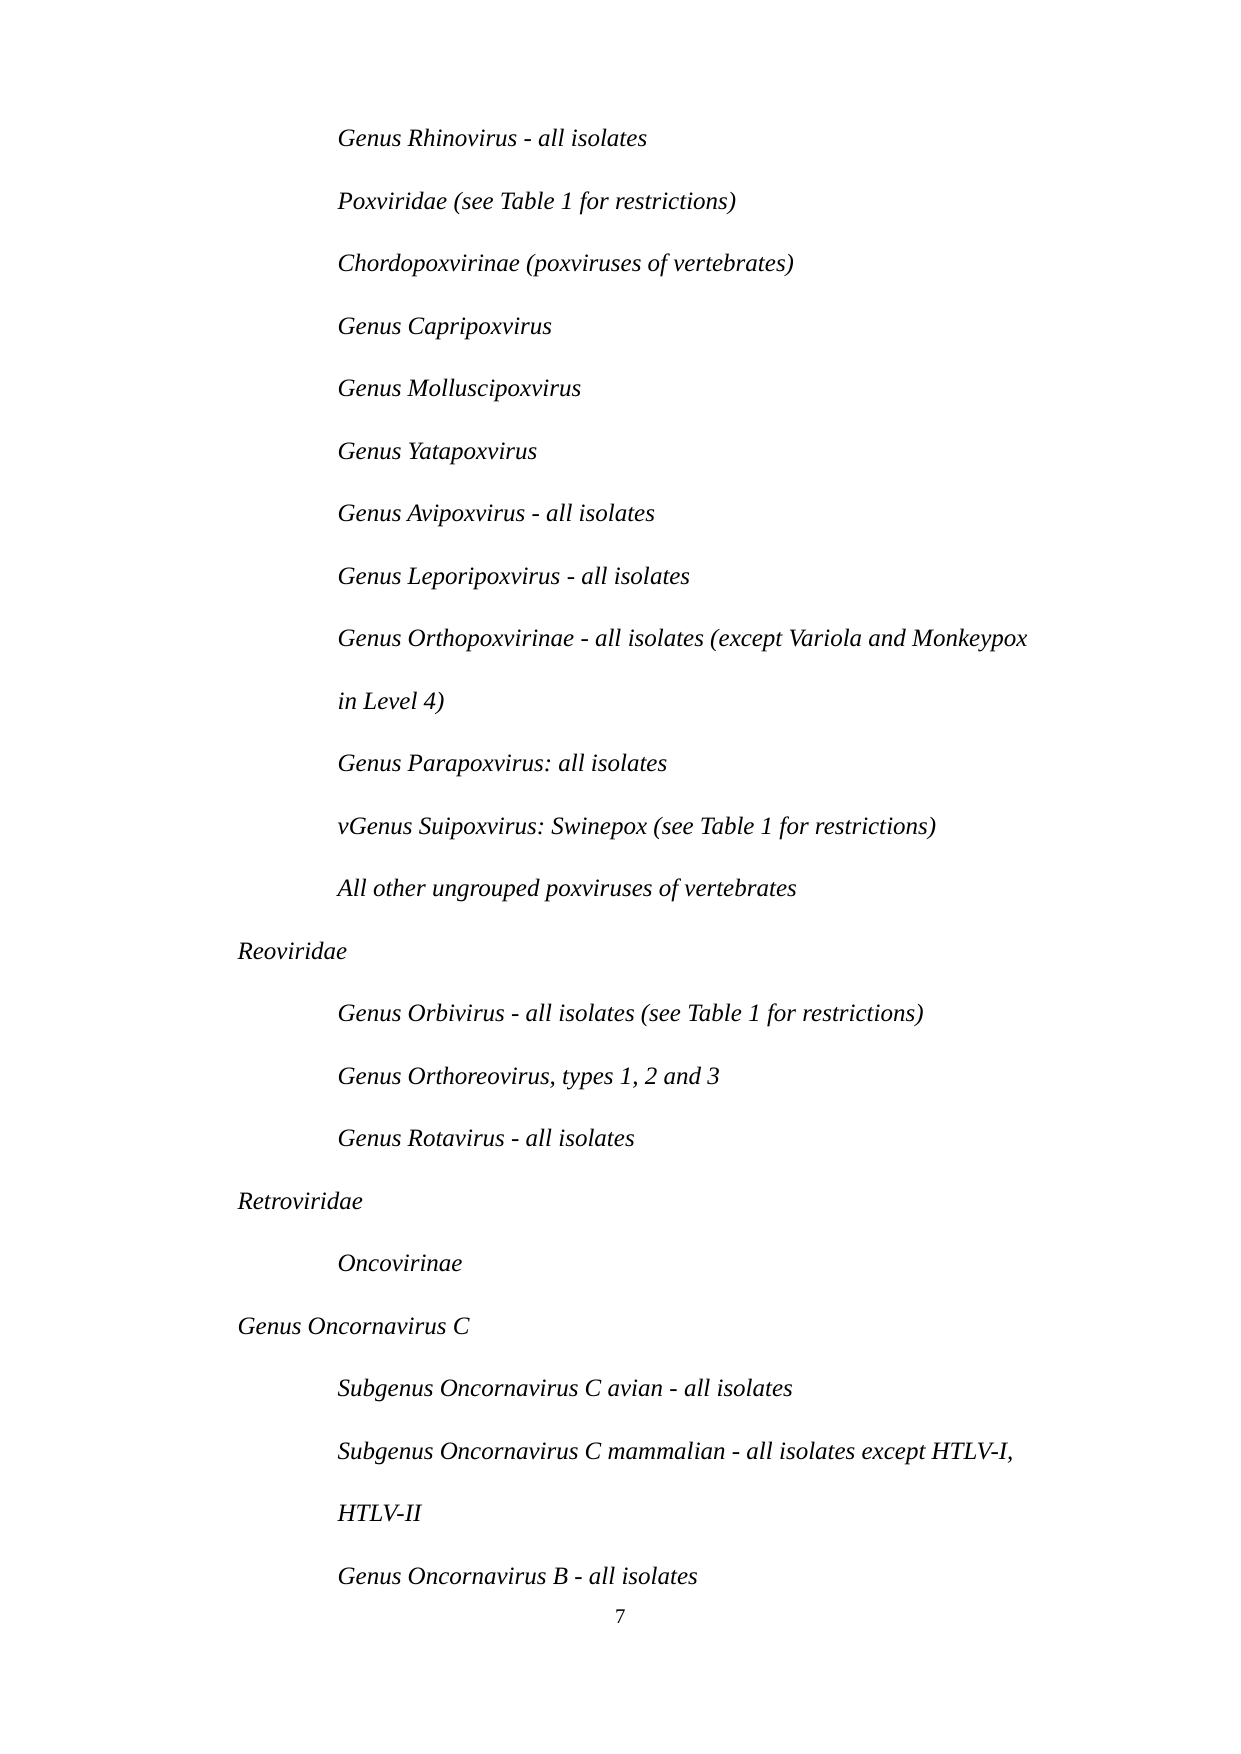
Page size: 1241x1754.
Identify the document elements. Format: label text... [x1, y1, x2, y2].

text vGenus Suipoxvirus: Swinepox (see Table 1 for restrictions) [287, 784, 1053, 846]
text Subgenus Oncornavirus C mammalian - all isolates except HTLV-I, HTLV-II [337, 1409, 1053, 1534]
text Chordopoxvirinae (poxviruses of vertebrates) [287, 221, 1053, 284]
text Genus Yatapoxvirus [287, 409, 1053, 471]
text Genus Rotavirus - all isolates [287, 1096, 1053, 1159]
text Genus Leporipoxvirus - all isolates [287, 534, 1053, 596]
text Genus Orbivirus - all isolates (see Table 1 for restrictions) [287, 971, 1053, 1034]
text Genus Oncornavirus C [187, 1284, 1053, 1346]
text All other ungrouped poxviruses of vertebrates [287, 846, 1053, 909]
text Genus Oncornavirus B - all isolates [287, 1534, 1053, 1596]
text Genus Orthopoxvirinae - all isolates (except Variola and Monkeypox in Level 4) [337, 596, 1053, 721]
text Genus Capripoxvirus [287, 284, 1053, 346]
text Genus Avipoxvirus - all isolates [287, 471, 1053, 534]
text Reoviridae [187, 909, 1053, 971]
text Genus Rhinovirus - all isolates [287, 96, 1053, 159]
text Genus Parapoxvirus: all isolates [287, 721, 1053, 784]
text Oncovirinae [287, 1221, 1053, 1284]
text Genus Orthoreovirus, types 1, 2 and 3 [287, 1034, 1053, 1096]
text Poxviridae (see Table 1 for restrictions) [287, 159, 1053, 221]
text Retroviridae [187, 1159, 1053, 1221]
text Genus Molluscipoxvirus [287, 346, 1053, 409]
text Subgenus Oncornavirus C avian - all isolates [287, 1346, 1053, 1409]
